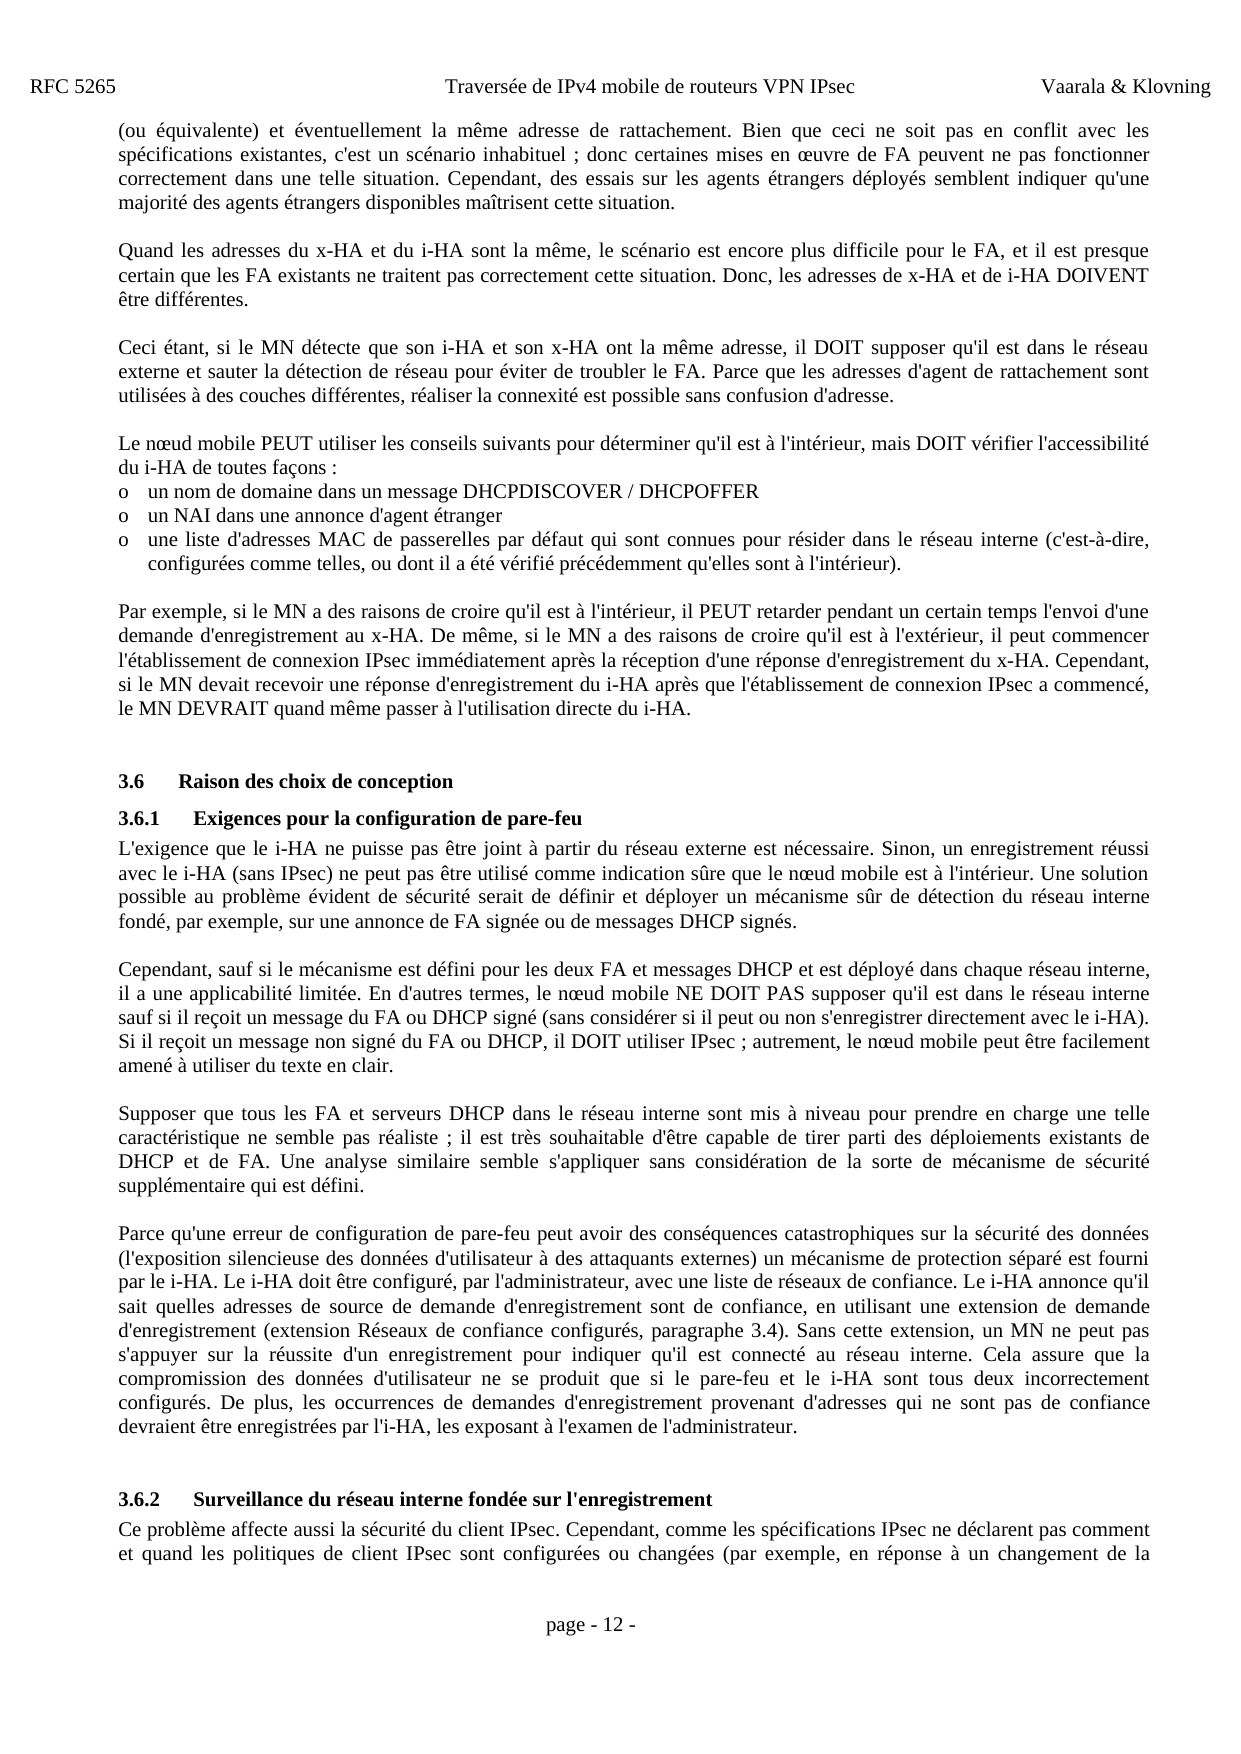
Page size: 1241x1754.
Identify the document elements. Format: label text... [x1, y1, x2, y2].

text Le nœud mobile PEUT utiliser les conseils suivants pour déterminer qu'il est à l'intérieur, mais DOIT vérifier l'accessibilité du i-HA de toutes façons : [118, 431, 1152, 479]
text Par exemple, si le MN a des raisons de croire qu'il est à l'intérieur, il PEUT retarder pendant un certain temps l'envoi d'une demande d'enregistrement au x-HA. De même, si le MN a des raisons de croire qu'il est à l'extérieur, il peut commencer l'établissement de connexion IPsec immédiatement après la réception d'une réponse d'enregistrement du x-HA. Cependant, si le MN devait recevoir une réponse d'enregistrement du i-HA après que l'établissement de connexion IPsec a commencé, le MN DEVRAIT quand même passer à l'utilisation directe du i-HA. [118, 599, 1152, 720]
subtitle 3.6 Raison des choix de conception [118, 769, 1152, 793]
text Cependant, sauf si le mécanisme est défini pour les deux FA et messages DHCP et est déployé dans chaque réseau interne, il a une applicabilité limitée. En d'autres termes, le nœud mobile NE DOIT PAS supposer qu'il est dans le réseau interne sauf si il reçoit un message du FA ou DHCP signé (sans considérer si il peut ou non s'enregistrer directement avec le i-HA). Si il reçoit un message non signé du FA ou DHCP, il DOIT utiliser IPsec ; autrement, le nœud mobile peut être facilement amené à utiliser du texte en clair. [118, 957, 1152, 1077]
text Quand les adresses du x-HA et du i-HA sont la même, le scénario est encore plus difficile pour le FA, et il est presque certain que les FA existants ne traitent pas correctement cette situation. Donc, les adresses de x-HA et de i-HA DOIVENT être différentes. [118, 238, 1152, 311]
text Ceci étant, si le MN détecte que son i-HA et son x-HA ont la même adresse, il DOIT supposer qu'il est dans le réseau externe et sauter la détection de réseau pour éviter de troubler le FA. Parce que les adresses d'agent de rattachement sont utilisées à des couches différentes, réaliser la connexité est possible sans confusion d'adresse. [118, 335, 1152, 407]
text Ce problème affecte aussi la sécurité du client IPsec. Cependant, comme les spécifications IPsec ne déclarent pas comment et quand les politiques de client IPsec sont configurées ou changées (par exemple, en réponse à un changement de la [118, 1517, 1152, 1565]
text L'exigence que le i-HA ne puisse pas être joint à partir du réseau externe est nécessaire. Sinon, un enregistrement réussi avec le i-HA (sans IPsec) ne peut pas être utilisé comme indication sûre que le nœud mobile est à l'intérieur. Une solution possible au problème évident de sécurité serait de définir et déployer un mécanisme sûr de détection du réseau interne fondé, par exemple, sur une annonce de FA signée ou de messages DHCP signés. [118, 836, 1152, 933]
subtitle 3.6.1 Exigences pour la configuration de pare-feu [118, 806, 1152, 830]
text (ou équivalente) et éventuellement la même adresse de rattachement. Bien que ceci ne soit pas en conflit avec les spécifications existantes, c'est un scénario inhabituel ; donc certaines mises en œuvre de FA peuvent ne pas fonctionner correctement dans une telle situation. Cependant, des essais sur les agents étrangers déployés semblent indiquer qu'une majorité des agents étrangers disponibles maîtrisent cette situation. [118, 118, 1152, 214]
text Supposer que tous les FA et serveurs DHCP dans le réseau interne sont mis à niveau pour prendre en charge une telle caractéristique ne semble pas réaliste ; il est très souhaitable d'être capable de tirer parti des déploiements existants de DHCP et de FA. Une analyse similaire semble s'appliquer sans considération de la sorte de mécanisme de sécurité supplémentaire qui est défini. [118, 1101, 1152, 1197]
text Parce qu'une erreur de configuration de pare-feu peut avoir des conséquences catastrophiques sur la sécurité des données (l'exposition silencieuse des données d'utilisateur à des attaquants externes) un mécanisme de protection séparé est fourni par le i-HA. Le i-HA doit être configuré, par l'administrateur, avec une liste de réseaux de confiance. Le i-HA annonce qu'il sait quelles adresses de source de demande d'enregistrement sont de confiance, en utilisant une extension de demande d'enregistrement (extension Réseaux de confiance configurés, paragraphe 3.4). Sans cette extension, un MN ne peut pas s'appuyer sur la réussite d'un enregistrement pour indiquer qu'il est connecté au réseau interne. Cela assure que la compromission des données d'utilisateur ne se produit que si le pare-feu et le i-HA sont tous deux incorrectement configurés. De plus, les occurrences de demandes d'enregistrement provenant d'adresses qui ne sont pas de confiance devraient être enregistrées par l'i-HA, les exposant à l'examen de l'administrateur. [118, 1221, 1152, 1438]
text o une liste d'adresses MAC de passerelles par défaut qui sont connues pour résider dans le réseau interne (c'est-à-dire, configurées comme telles, ou dont il a été vérifié précédemment qu'elles sont à l'intérieur). [118, 527, 1152, 575]
text o un nom de domaine dans un message DHCPDISCOVER / DHCPOFFER [118, 479, 1152, 503]
text o un NAI dans une annonce d'agent étranger [118, 503, 1152, 527]
subtitle 3.6.2 Surveillance du réseau interne fondée sur l'enregistrement [118, 1487, 1152, 1511]
